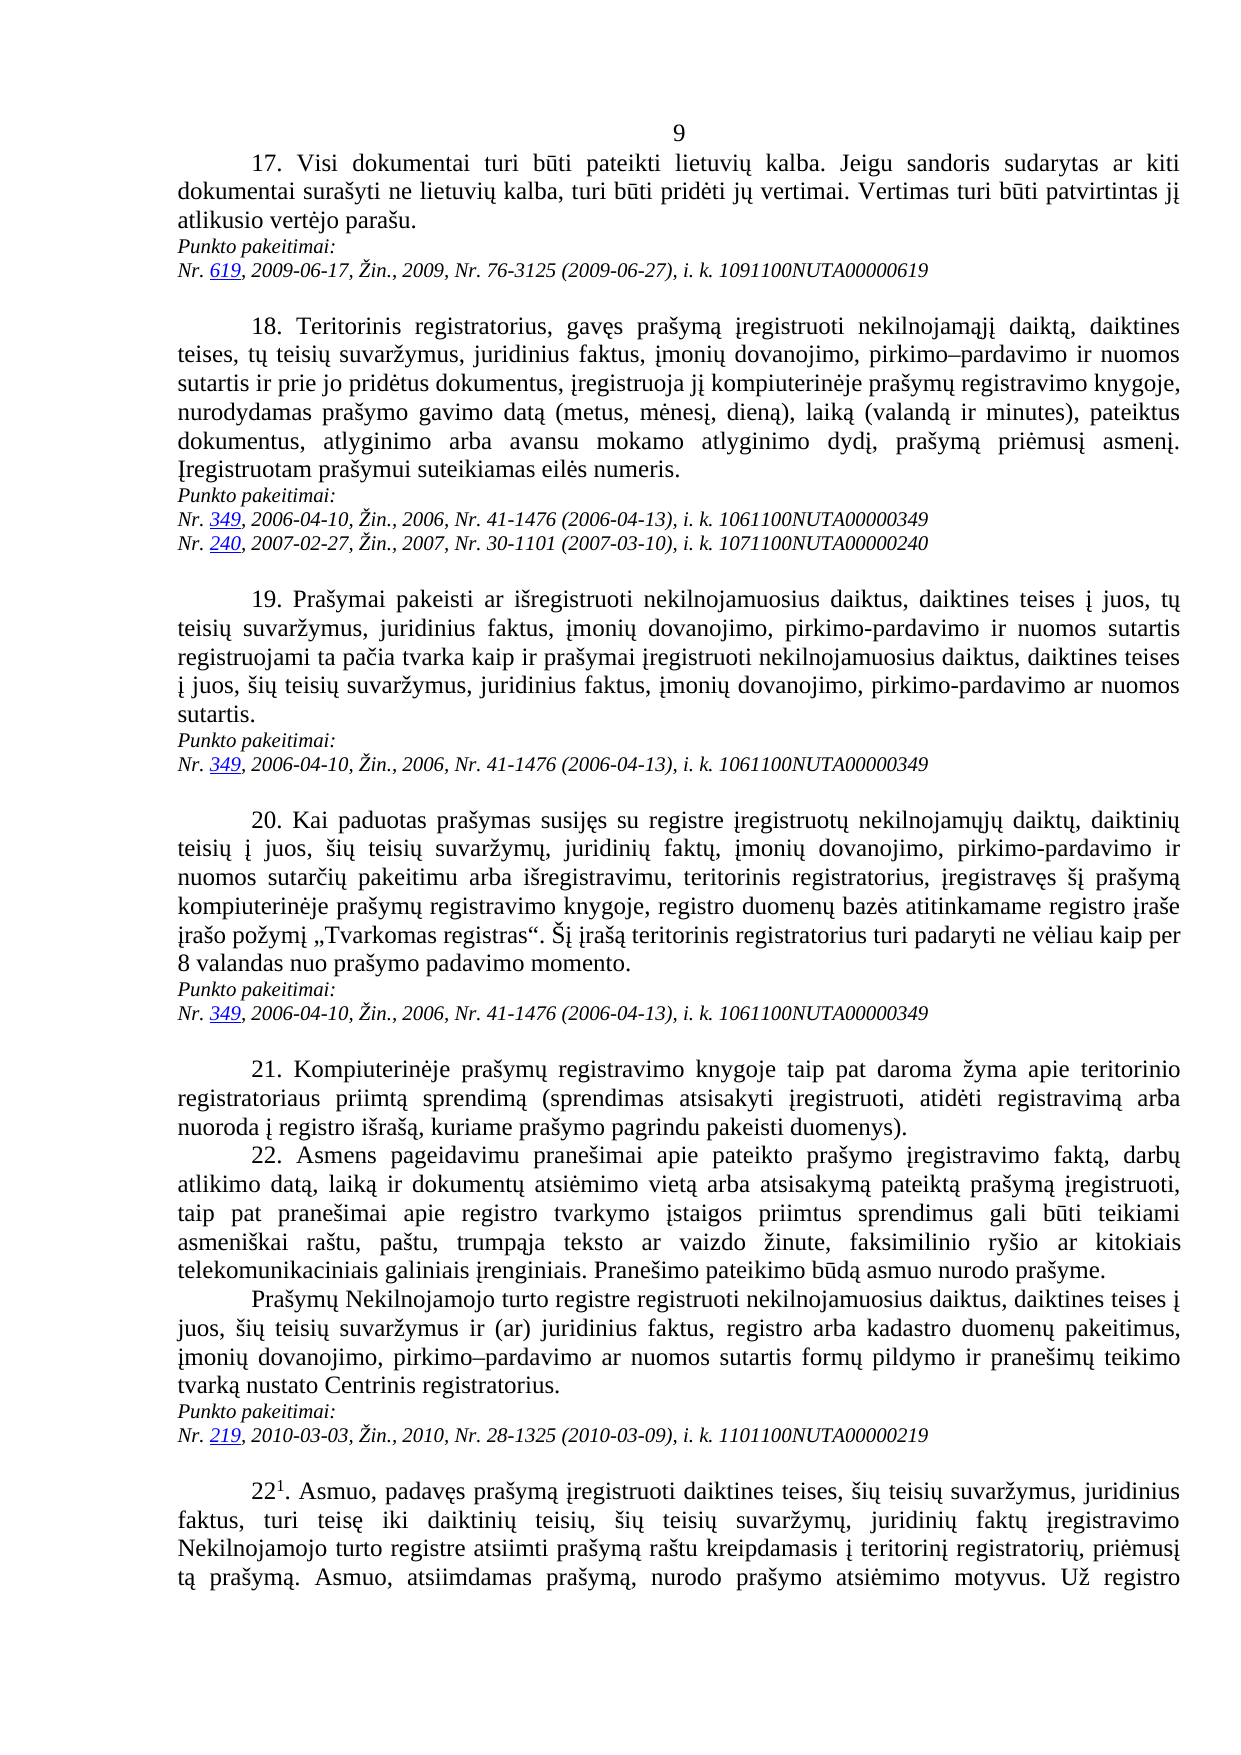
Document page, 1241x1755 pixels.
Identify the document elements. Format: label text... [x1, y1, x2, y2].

text 19. Prašymai pakeisti ar išregistruoti nekilnojamuosius daiktus, daiktines teises į juos, tų teisių suvaržymus, juridinius faktus, įmonių dovanojimo, pirkimo-pardavimo ir nuomos sutartis registruojami ta pačia tvarka kaip ir prašymai įregistruoti nekilnojamuosius daiktus, daiktines teises į juos, šių teisių suvaržymus, juridinius faktus, įmonių dovanojimo, pirkimo-pardavimo ar nuomos sutartis. [177, 584, 1181, 728]
text Punkto pakeitimai: [177, 1399, 1181, 1423]
text Nr. 240, 2007-02-27, Žin., 2007, Nr. 30-1101 (2007-03-10), i. k. 1071100NUTA00000240 [177, 531, 1181, 555]
text Nr. 219, 2010-03-03, Žin., 2010, Nr. 28-1325 (2010-03-09), i. k. 1101100NUTA00000219 [177, 1423, 1181, 1447]
text Nr. 349, 2006-04-10, Žin., 2006, Nr. 41-1476 (2006-04-13), i. k. 1061100NUTA00000349 [177, 507, 1181, 531]
text Punkto pakeitimai: [177, 728, 1181, 752]
text Punkto pakeitimai: [177, 483, 1181, 507]
text Nr. 349, 2006-04-10, Žin., 2006, Nr. 41-1476 (2006-04-13), i. k. 1061100NUTA00000349 [177, 752, 1181, 776]
text 17. Visi dokumentai turi būti pateikti lietuvių kalba. Jeigu sandoris sudarytas ar kiti dokumentai surašyti ne lietuvių kalba, turi būti pridėti jų vertimai. Vertimas turi būti patvirtintas jį atlikusio vertėjo parašu. [177, 148, 1181, 234]
text Nr. 349, 2006-04-10, Žin., 2006, Nr. 41-1476 (2006-04-13), i. k. 1061100NUTA00000349 [177, 1001, 1181, 1025]
text 21. Kompiuterinėje prašymų registravimo knygoje taip pat daroma žyma apie teritorinio registratoriaus priimtą sprendimą (sprendimas atsisakyti įregistruoti, atidėti registravimą arba nuoroda į registro išrašą, kuriame prašymo pagrindu pakeisti duomenys). [177, 1054, 1181, 1140]
text Punkto pakeitimai: [177, 234, 1181, 258]
text Punkto pakeitimai: [177, 977, 1181, 1001]
text 18. Teritorinis registratorius, gavęs prašymą įregistruoti nekilnojamąjį daiktą, daiktines teises, tų teisių suvaržymus, juridinius faktus, įmonių dovanojimo, pirkimo–pardavimo ir nuomos sutartis ir prie jo pridėtus dokumentus, įregistruoja jį kompiuterinėje prašymų registravimo knygoje, nurodydamas prašymo gavimo datą (metus, mėnesį, dieną), laiką (valandą ir minutes), pateiktus dokumentus, atlyginimo arba avansu mokamo atlyginimo dydį, prašymą priėmusį asmenį. Įregistruotam prašymui suteikiamas eilės numeris. [177, 311, 1181, 483]
text 22. Asmens pageidavimu pranešimai apie pateikto prašymo įregistravimo faktą, darbų atlikimo datą, laiką ir dokumentų atsiėmimo vietą arba atsisakymą pateiktą prašymą įregistruoti, taip pat pranešimai apie registro tvarkymo įstaigos priimtus sprendimus gali būti teikiami asmeniškai raštu, paštu, trumpąja teksto ar vaizdo žinute, faksimilinio ryšio ar kitokiais telekomunikaciniais galiniais įrenginiais. Pranešimo pateikimo būdą asmuo nurodo prašyme. [177, 1140, 1181, 1284]
text 20. Kai paduotas prašymas susijęs su registre įregistruotų nekilnojamųjų daiktų, daiktinių teisių į juos, šių teisių suvaržymų, juridinių faktų, įmonių dovanojimo, pirkimo-pardavimo ir nuomos sutarčių pakeitimu arba išregistravimu, teritorinis registratorius, įregistravęs šį prašymą kompiuterinėje prašymų registravimo knygoje, registro duomenų bazės atitinkamame registro įraše įrašo požymį „Tvarkomas registras“. Šį įrašą teritorinis registratorius turi padaryti ne vėliau kaip per 8 valandas nuo prašymo padavimo momento. [177, 805, 1181, 977]
text Prašymų Nekilnojamojo turto registre registruoti nekilnojamuosius daiktus, daiktines teises į juos, šių teisių suvaržymus ir (ar) juridinius faktus, registro arba kadastro duomenų pakeitimus, įmonių dovanojimo, pirkimo–pardavimo ar nuomos sutartis formų pildymo ir pranešimų teikimo tvarką nustato Centrinis registratorius. [177, 1284, 1181, 1399]
text 221. Asmuo, padavęs prašymą įregistruoti daiktines teises, šių teisių suvaržymus, juridinius faktus, turi teisę iki daiktinių teisių, šių teisių suvaržymų, juridinių faktų įregistravimo Nekilnojamojo turto registre atsiimti prašymą raštu kreipdamasis į teritorinį registratorių, priėmusį tą prašymą. Asmuo, atsiimdamas prašymą, nurodo prašymo atsiėmimo motyvus. Už registro [177, 1476, 1181, 1591]
text Nr. 619, 2009-06-17, Žin., 2009, Nr. 76-3125 (2009-06-27), i. k. 1091100NUTA00000619 [177, 258, 1181, 282]
